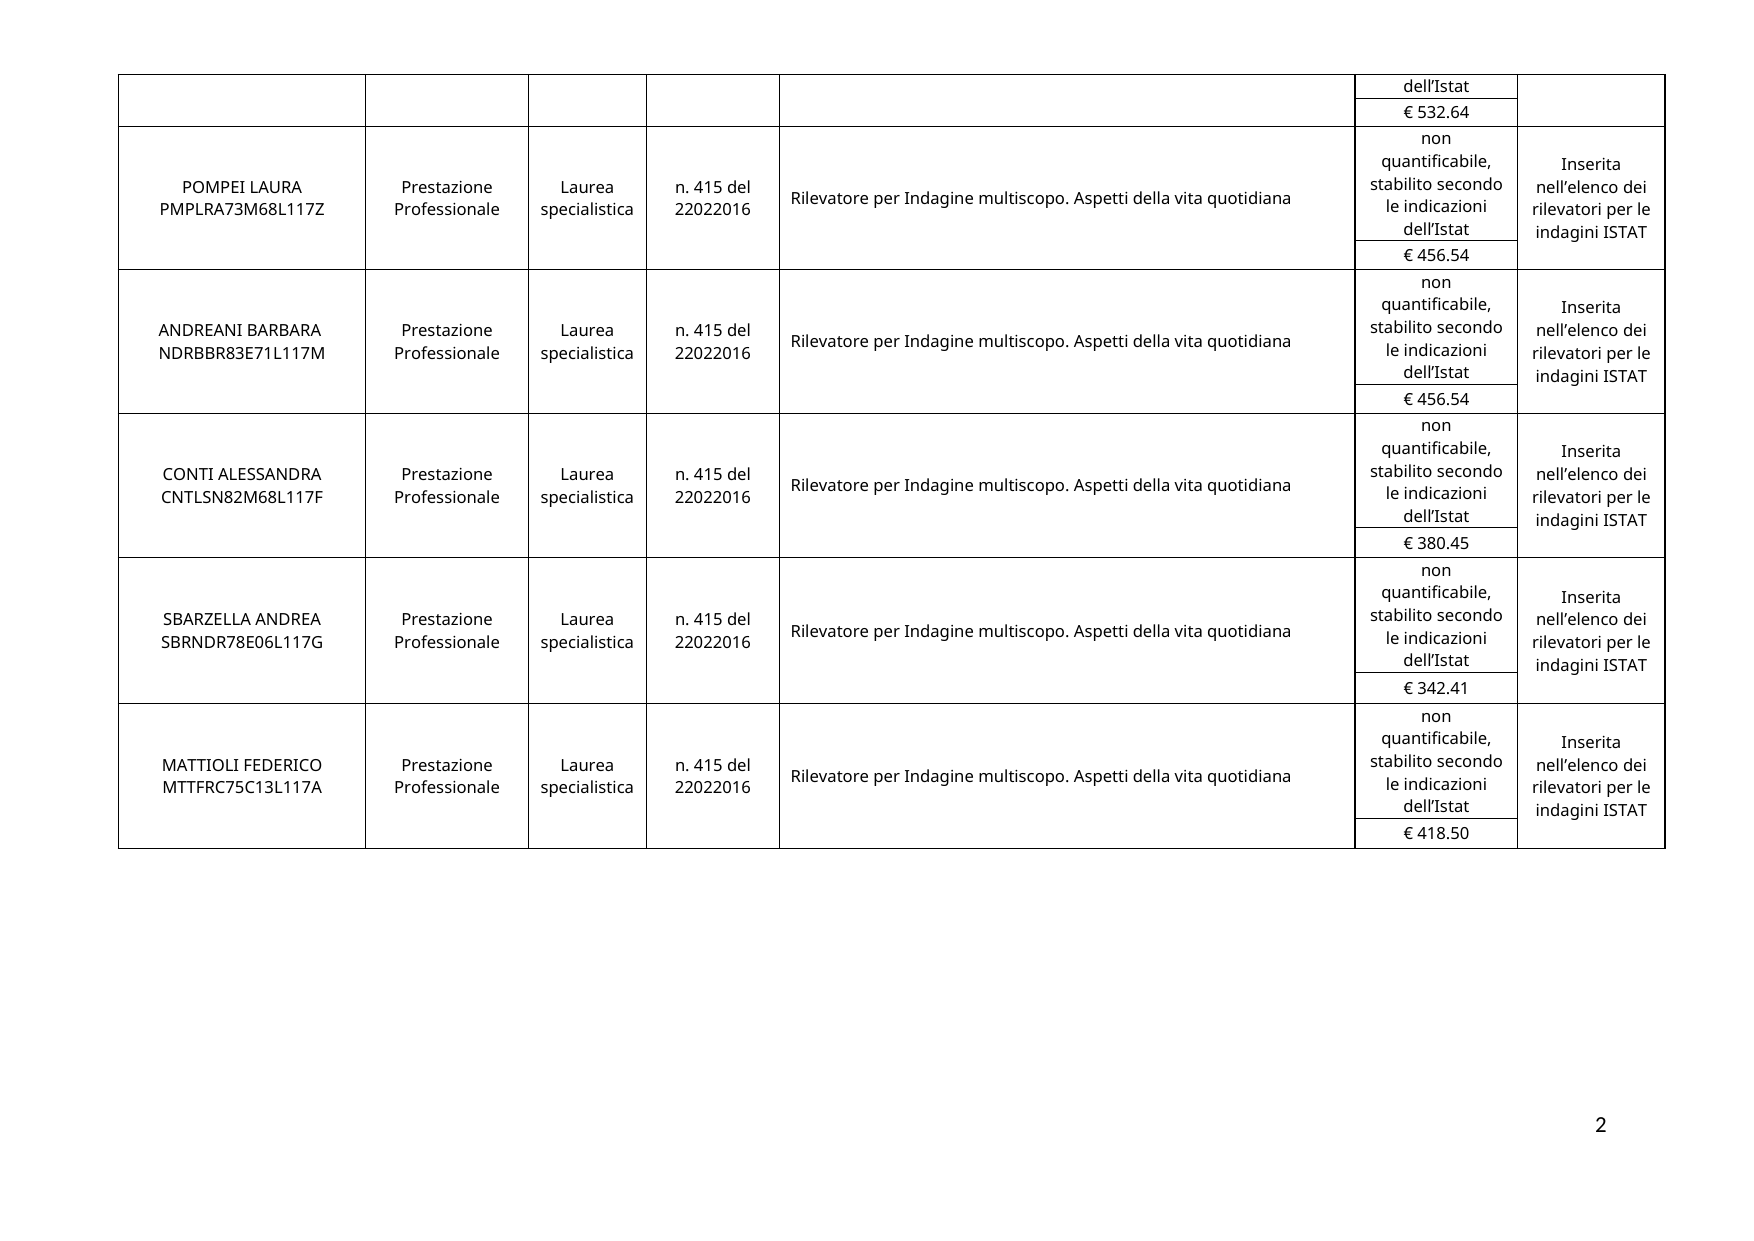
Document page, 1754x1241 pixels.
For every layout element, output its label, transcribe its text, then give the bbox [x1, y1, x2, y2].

table_cell POMPEI LAURA PMPLRA73M68L117Z [119, 127, 365, 269]
table_cell MATTIOLI FEDERICO MTTFRC75C13L117A [119, 704, 365, 848]
table_cell SBARZELLA ANDREA SBRNDR78E06L117G [119, 558, 365, 703]
table_cell Rilevatore per Indagine multiscopo. Aspetti della vita quotidiana [780, 270, 1354, 413]
table_cell Laurea specialistica [529, 704, 646, 848]
table_cell non quantificabile, stabilito secondo le indicazioni dell’Istat [1356, 127, 1517, 240]
table_cell [780, 75, 1354, 126]
table_cell € 418,50 [1356, 819, 1517, 848]
table_cell € 380,45 [1356, 528, 1517, 557]
table_cell Inserita nell’elenco dei rilevatori per le indagini ISTAT [1518, 704, 1664, 848]
table_cell dell’Istat [1356, 75, 1517, 97]
table_cell Rilevatore per Indagine multiscopo. Aspetti della vita quotidiana [780, 127, 1354, 269]
table_cell ANDREANI BARBARA NDRBBR83E71L117M [119, 270, 365, 413]
table_cell Rilevatore per Indagine multiscopo. Aspetti della vita quotidiana [780, 414, 1354, 557]
table_cell n. 415 del 22022016 [647, 414, 779, 557]
table_cell € 342,41 [1356, 673, 1517, 703]
table_cell Prestazione Professionale [366, 704, 528, 848]
table_cell non quantificabile, stabilito secondo le indicazioni dell’Istat [1356, 558, 1517, 672]
table_cell € 456,54 [1356, 385, 1517, 413]
table_cell [647, 75, 779, 126]
table_cell non quantificabile, stabilito secondo le indicazioni dell’Istat [1356, 414, 1517, 527]
table_cell Laurea specialistica [529, 127, 646, 269]
table_cell [529, 75, 646, 126]
table_cell n. 415 del 22022016 [647, 270, 779, 413]
table_cell Laurea specialistica [529, 558, 646, 703]
table_cell Prestazione Professionale [366, 414, 528, 557]
table_cell Prestazione Professionale [366, 127, 528, 269]
table_cell [1518, 75, 1664, 126]
table_cell non quantificabile, stabilito secondo le indicazioni dell’Istat [1356, 704, 1517, 818]
table_cell CONTI ALESSANDRA CNTLSN82M68L117F [119, 414, 365, 557]
table_cell [366, 75, 528, 126]
table_cell Inserita nell’elenco dei rilevatori per le indagini ISTAT [1518, 127, 1664, 269]
table_cell Rilevatore per Indagine multiscopo. Aspetti della vita quotidiana [780, 558, 1354, 703]
table_cell Inserita nell’elenco dei rilevatori per le indagini ISTAT [1518, 414, 1664, 557]
table_cell n. 415 del 22022016 [647, 704, 779, 848]
table_cell Prestazione Professionale [366, 270, 528, 413]
table_cell Laurea specialistica [529, 270, 646, 413]
table_cell Inserita nell’elenco dei rilevatori per le indagini ISTAT [1518, 558, 1664, 703]
table_cell non quantificabile, stabilito secondo le indicazioni dell’Istat [1356, 270, 1517, 384]
table_cell Laurea specialistica [529, 414, 646, 557]
table_cell n. 415 del 22022016 [647, 127, 779, 269]
table_cell Rilevatore per Indagine multiscopo. Aspetti della vita quotidiana [780, 704, 1354, 848]
table_cell Prestazione Professionale [366, 558, 528, 703]
table_cell € 532,64 [1356, 99, 1517, 126]
table_cell € 456,54 [1356, 241, 1517, 269]
table_cell n. 415 del 22022016 [647, 558, 779, 703]
table_cell [119, 75, 365, 126]
table_cell Inserita nell’elenco dei rilevatori per le indagini ISTAT [1518, 270, 1664, 413]
